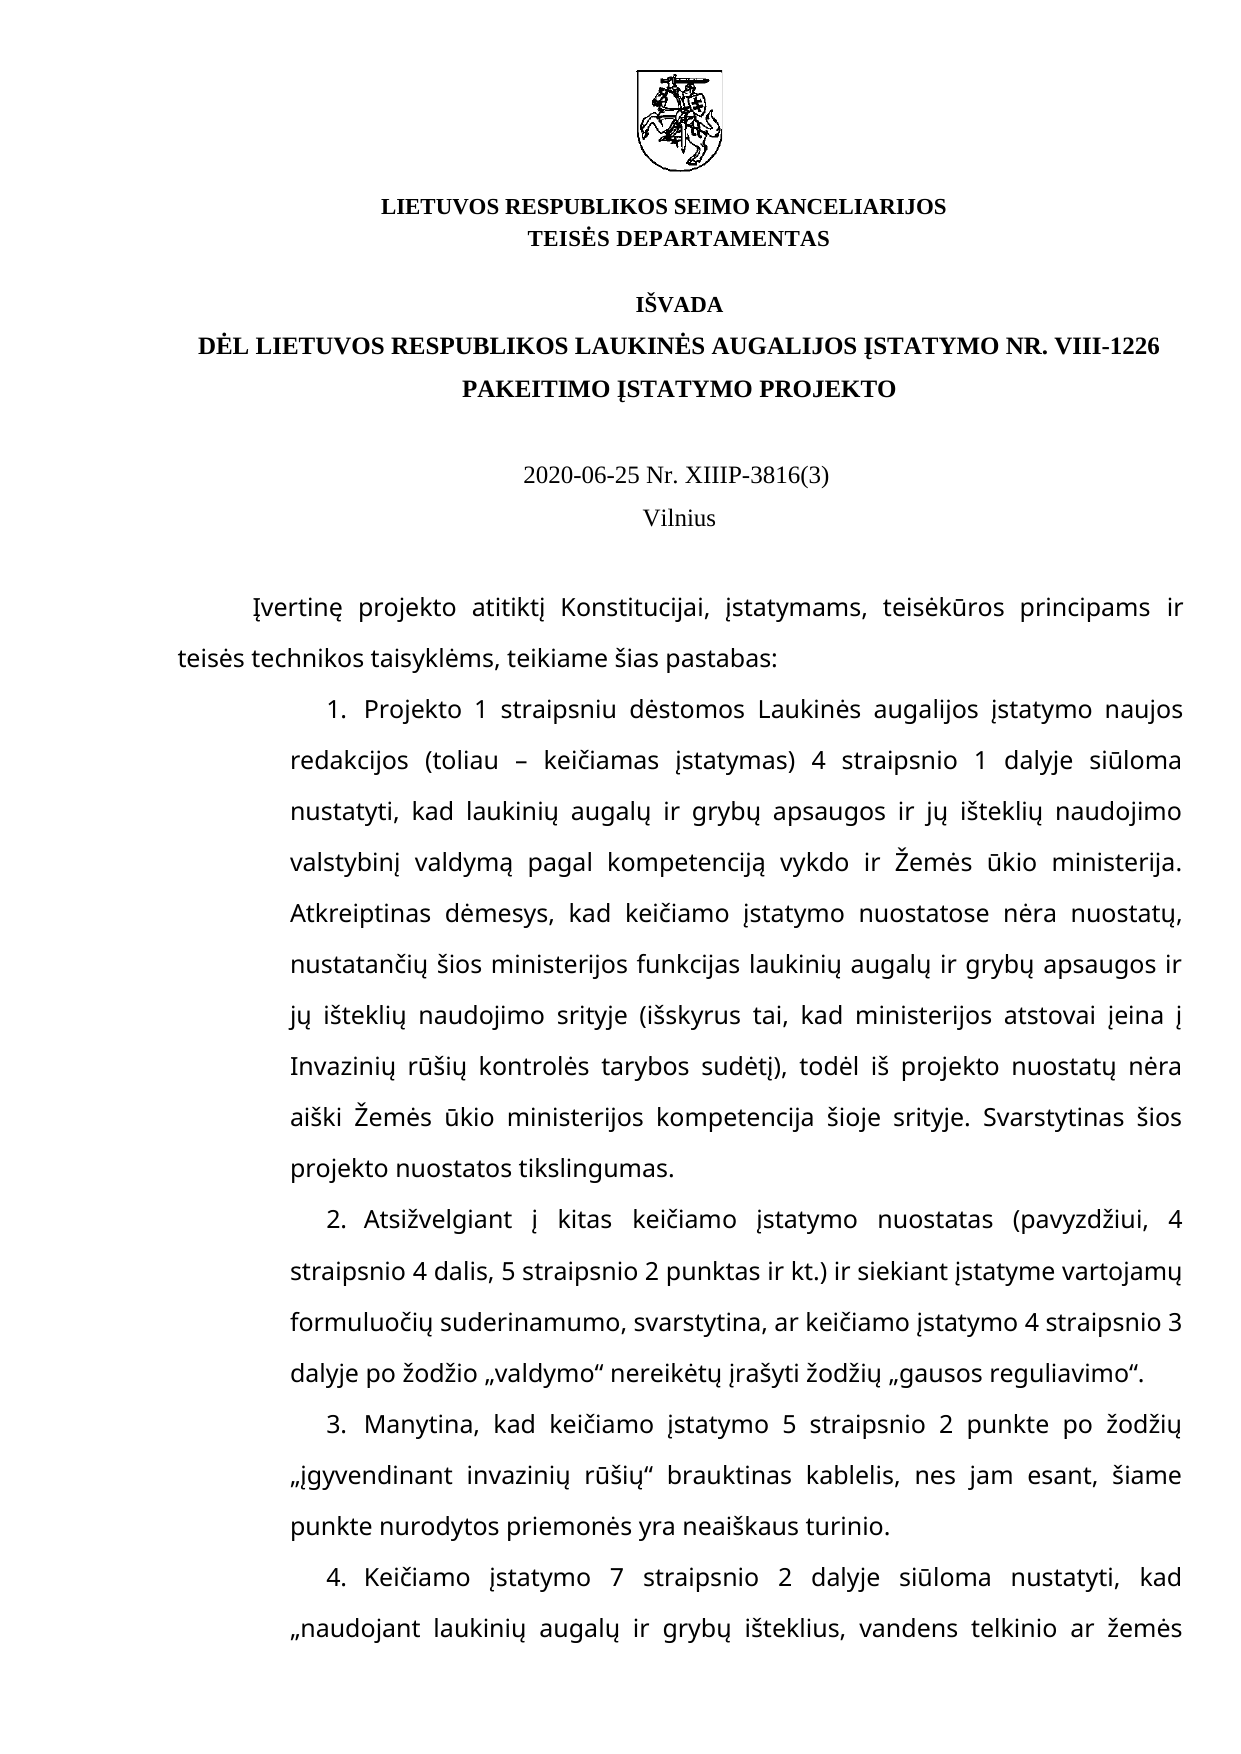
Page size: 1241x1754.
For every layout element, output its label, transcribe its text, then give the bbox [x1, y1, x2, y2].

text 2020-06-25 Nr. XIIIP-3816(3) [177, 460, 1181, 489]
list Atsižvelgiant į kitas keičiamo įstatymo nuostatas (pavyzdžiui, 4 straipsnio 4 dalis, 5 straipsnio 2 punktas ir kt.) ir siekiant įstatyme vartojamų formuluočių suderinamumo, svarstytina, ar keičiamo įstatymo 4 straipsnio 3 dalyje po žodžio „valdymo“ nereikėtų įrašyti žodžių „gausos reguliavimo“. [252, 1202, 1183, 1389]
text Įvertinę projekto atitiktį Konstitucijai, įstatymams, teisėkūros principams ir teisės technikos taisyklėms, teikiame šias pastabas: [177, 589, 1183, 675]
text LIETUVOS RESPUBLIKOS SEIMO KANCELIARIJOS [177, 193, 1151, 219]
list Keičiamo įstatymo 7 straipsnio 2 dalyje siūloma nustatyti, kad „naudojant laukinių augalų ir grybų išteklius, vandens telkinio ar žemės [252, 1559, 1183, 1644]
list Manytina, kad keičiamo įstatymo 5 straipsnio 2 punkte po žodžių „įgyvendinant invazinių rūšių“ brauktinas kablelis, nes jam esant, šiame punkte nurodytos priemonės yra neaiškaus turinio. [252, 1406, 1183, 1542]
text Vilnius [177, 503, 1181, 532]
text IŠVADA [177, 291, 1181, 318]
text TEISĖS DEPARTAMENTAS [177, 226, 1180, 252]
text DĖL LIETUVOS RESPUBLIKOS LAUKINĖS AUGALIJOS ĮSTATYMO NR. VIII-1226 PAKEITIMO ĮSTATYMO PROJEKTO [177, 331, 1181, 403]
list Projekto 1 straipsniu dėstomos Laukinės augalijos įstatymo naujos redakcijos (toliau – keičiamas įstatymas) 4 straipsnio 1 dalyje siūloma nustatyti, kad laukinių augalų ir grybų apsaugos ir jų išteklių naudojimo valstybinį valdymą pagal kompetenciją vykdo ir Žemės ūkio ministerija. Atkreiptinas dėmesys, kad keičiamo įstatymo nuostatose nėra nuostatų, nustatančių šios ministerijos funkcijas laukinių augalų ir grybų apsaugos ir jų išteklių naudojimo srityje (išskyrus tai, kad ministerijos atstovai įeina į Invazinių rūšių kontrolės tarybos sudėtį), todėl iš projekto nuostatų nėra aiški Žemės ūkio ministerijos kompetencija šioje srityje. Svarstytinas šios projekto nuostatos tikslingumas. [252, 692, 1183, 1185]
